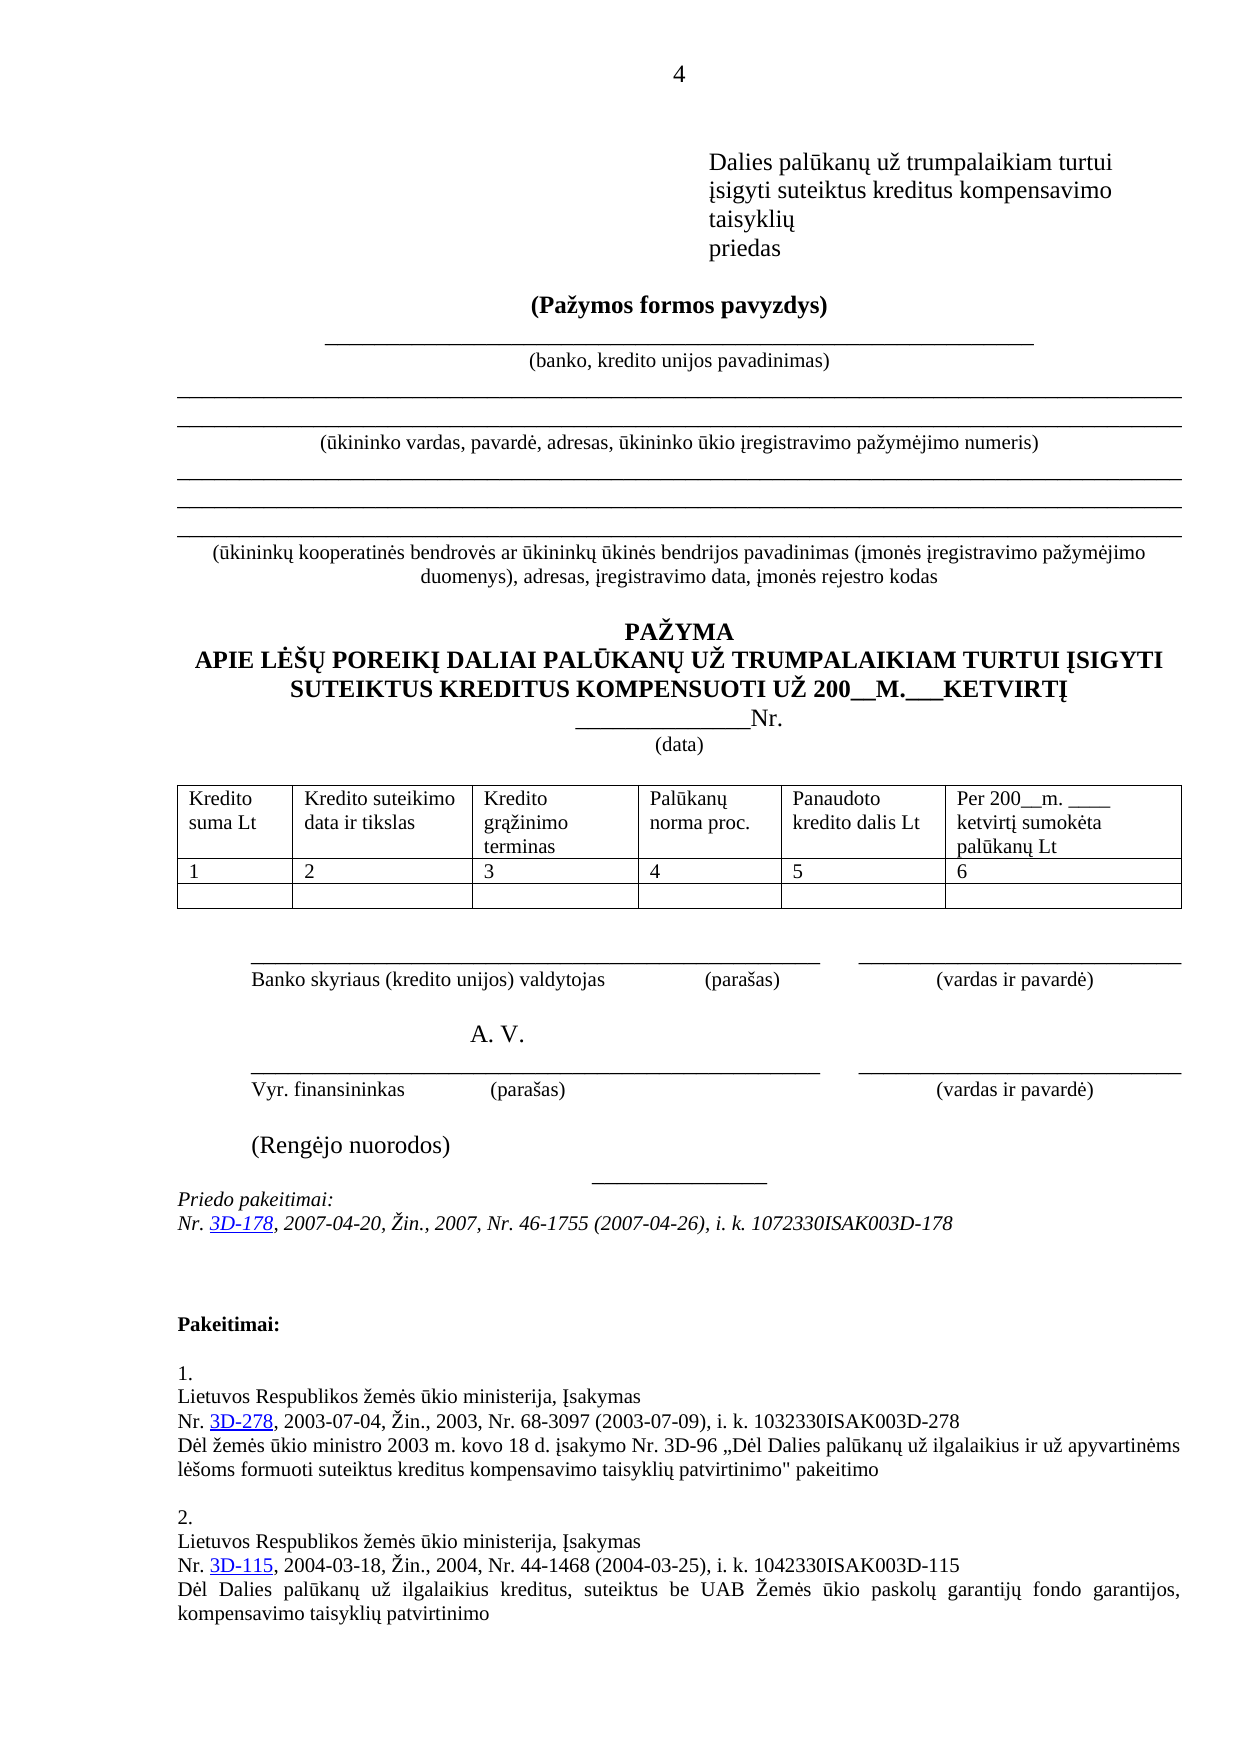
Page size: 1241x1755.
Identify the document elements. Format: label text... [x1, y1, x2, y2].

text Nr. 3D-278, 2003-07-04, Žin., 2003, Nr. 68-3097 (2003-07-09), i. k. 1032330ISAK003D-278 [177, 1408, 1181, 1433]
table_cell [473, 884, 638, 908]
table_header Kredito suma Lt [178, 786, 292, 858]
text Lietuvos Respublikos žemės ūkio ministerija, Įsakymas [177, 1529, 1181, 1553]
text (ūkininkų kooperatinės bendrovės ar ūkininkų ūkinės bendrijos pavadinimas (įmonės įregistravimo pažymėjimo duomenys), adresas, įregistravimo data, įmonės rejestro kodas [177, 540, 1181, 588]
table_cell [782, 884, 945, 908]
text (data) [177, 732, 1181, 756]
text Dalies palūkanų už trumpalaikiam turtui [177, 147, 1181, 176]
text Lietuvos Respublikos žemės ūkio ministerija, Įsakymas [177, 1384, 1181, 1408]
table_cell 3 [473, 859, 638, 883]
text Vyr. finansininkas (parašas) (vardas ir pavardė) [177, 1077, 1181, 1101]
text (banko, kredito unijos pavadinimas) [177, 348, 1181, 372]
table_header Per 200__m. ____ ketvirtį sumokėta palūkanų Lt [946, 786, 1181, 858]
text (ūkininko vardas, pavardė, adresas, ūkininko ūkio įregistravimo pažymėjimo numeris) [177, 430, 1181, 454]
table_cell [946, 884, 1181, 908]
text 1. [177, 1360, 1181, 1384]
text APIE LĖŠŲ POREIKĮ DALIAI PALŪKANŲ UŽ TRUMPALAIKIAM TURTUI ĮSIGYTI SUTEIKTUS KREDITUS KOMPENSUOTI UŽ 200__M.___KETVIRTĮ [177, 646, 1181, 703]
table_cell [293, 884, 472, 908]
table_cell 5 [782, 859, 945, 883]
text (Pažymos formos pavyzdys) [177, 291, 1181, 319]
text ______________ [177, 1158, 1181, 1187]
table_header Kredito grąžinimo terminas [473, 786, 638, 858]
text PAŽYMA [177, 617, 1181, 646]
table_cell 1 [178, 859, 292, 883]
text (Rengėjo nuorodos) [177, 1130, 1181, 1158]
text taisyklių [177, 204, 1181, 233]
text įsigyti suteiktus kreditus kompensavimo [177, 176, 1181, 204]
table_header Kredito suteikimo data ir tikslas [293, 786, 472, 858]
text Pakeitimai: [177, 1312, 1181, 1336]
text Dėl Dalies palūkanų už ilgalaikius kreditus, suteiktus be UAB Žemės ūkio paskolų garantijų fondo garantijos, kompensavimo taisyklių patvirtinimo [177, 1577, 1181, 1625]
table_header Palūkanų norma proc. [639, 786, 781, 858]
table_cell 2 [293, 859, 472, 883]
table_header Panaudoto kredito dalis Lt [782, 786, 945, 858]
table_cell 4 [639, 859, 781, 883]
table_cell 6 [946, 859, 1181, 883]
text Banko skyriaus (kredito unijos) valdytojas (parašas) (vardas ir pavardė) [177, 967, 1181, 991]
table_cell [639, 884, 781, 908]
text Nr. 3D-178, 2007-04-20, Žin., 2007, Nr. 46-1755 (2007-04-26), i. k. 1072330ISAK003D-178 [177, 1211, 1181, 1235]
text ______________Nr. [177, 703, 1181, 732]
text priedas [177, 233, 1181, 262]
table_cell [178, 884, 292, 908]
text A. V. [177, 1019, 1181, 1048]
text Nr. 3D-115, 2004-03-18, Žin., 2004, Nr. 44-1468 (2004-03-25), i. k. 1042330ISAK003D-115 [177, 1553, 1181, 1577]
text Priedo pakeitimai: [177, 1187, 1181, 1211]
text 2. [177, 1505, 1181, 1529]
text Dėl žemės ūkio ministro 2003 m. kovo 18 d. įsakymo Nr. 3D-96 „Dėl Dalies palūkanų už ilgalaikius ir už apyvartinėms lėšoms formuoti suteiktus kreditus kompensavimo taisyklių patvirtinimo" pakeitimo [177, 1433, 1181, 1481]
